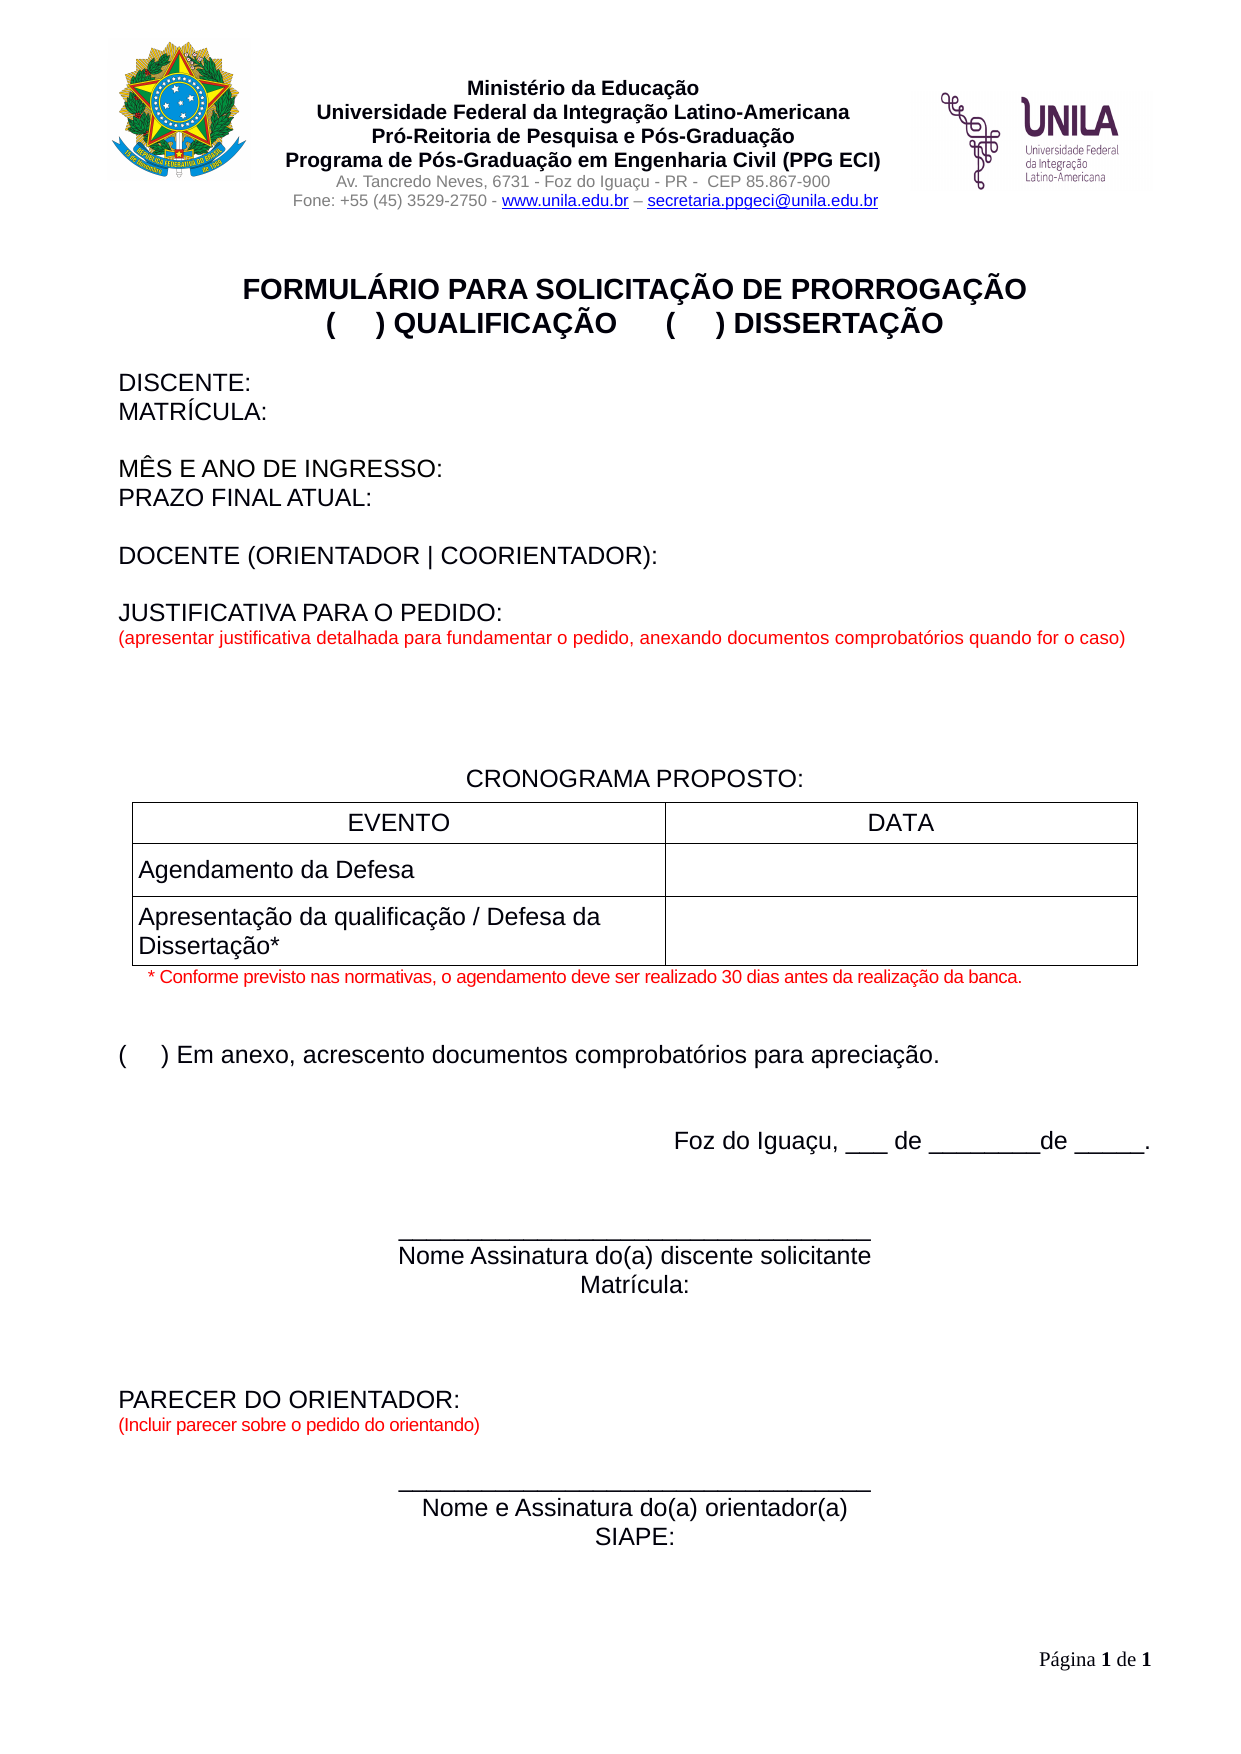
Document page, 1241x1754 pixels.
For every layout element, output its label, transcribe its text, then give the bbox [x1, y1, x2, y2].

text (Incluir parecer sobre o pedido do orientando) [118, 1414, 1152, 1435]
text FORMULÁRIO PARA SOLICITAÇÃO DE PRORROGAÇÃO [118, 272, 1152, 306]
text ( ) Em anexo, acrescento documentos comprobatórios para apreciação. [118, 1040, 1152, 1069]
text PRAZO FINAL ATUAL: [118, 483, 1152, 512]
text Nome e Assinatura do(a) orientador(a) [118, 1493, 1152, 1522]
text JUSTIFICATIVA PARA O PEDIDO: [118, 598, 1152, 627]
text Foz do Iguaçu, ___ de ________de _____. [118, 1126, 1152, 1155]
text Nome Assinatura do(a) discente solicitante [118, 1241, 1152, 1270]
text MÊS E ANO DE INGRESSO: [118, 454, 1152, 483]
text __________________________________ [118, 1212, 1152, 1241]
text DOCENTE (ORIENTADOR | COORIENTADOR): [118, 541, 1152, 569]
table_cell Agendamento da Defesa [133, 844, 665, 896]
text (apresentar justificativa detalhada para fundamentar o pedido, anexando documentos comprobatórios quando for o caso) [118, 627, 1152, 648]
table_cell [666, 897, 1137, 965]
table_cell [666, 844, 1137, 896]
text DISCENTE: [118, 368, 1152, 397]
table_header EVENTO [133, 803, 665, 843]
text __________________________________ [118, 1464, 1152, 1493]
text PARECER DO ORIENTADOR: [118, 1385, 1152, 1414]
text ( ) QUALIFICAÇÃO ( ) DISSERTAÇÃO [118, 306, 1152, 339]
picture [910, 91, 1153, 191]
text CRONOGRAMA PROPOSTO: [118, 763, 1152, 792]
text SIAPE: [118, 1522, 1152, 1550]
text Matrícula: [118, 1270, 1152, 1299]
picture [107, 38, 251, 181]
text MATRÍCULA: [118, 397, 1152, 426]
table_header DATA [666, 803, 1137, 843]
text * Conforme previsto nas normativas, o agendamento deve ser realizado 30 dias antes da realização da banca. [148, 966, 1152, 987]
table_cell Apresentação da qualificação / Defesa da Dissertação* [133, 897, 665, 965]
